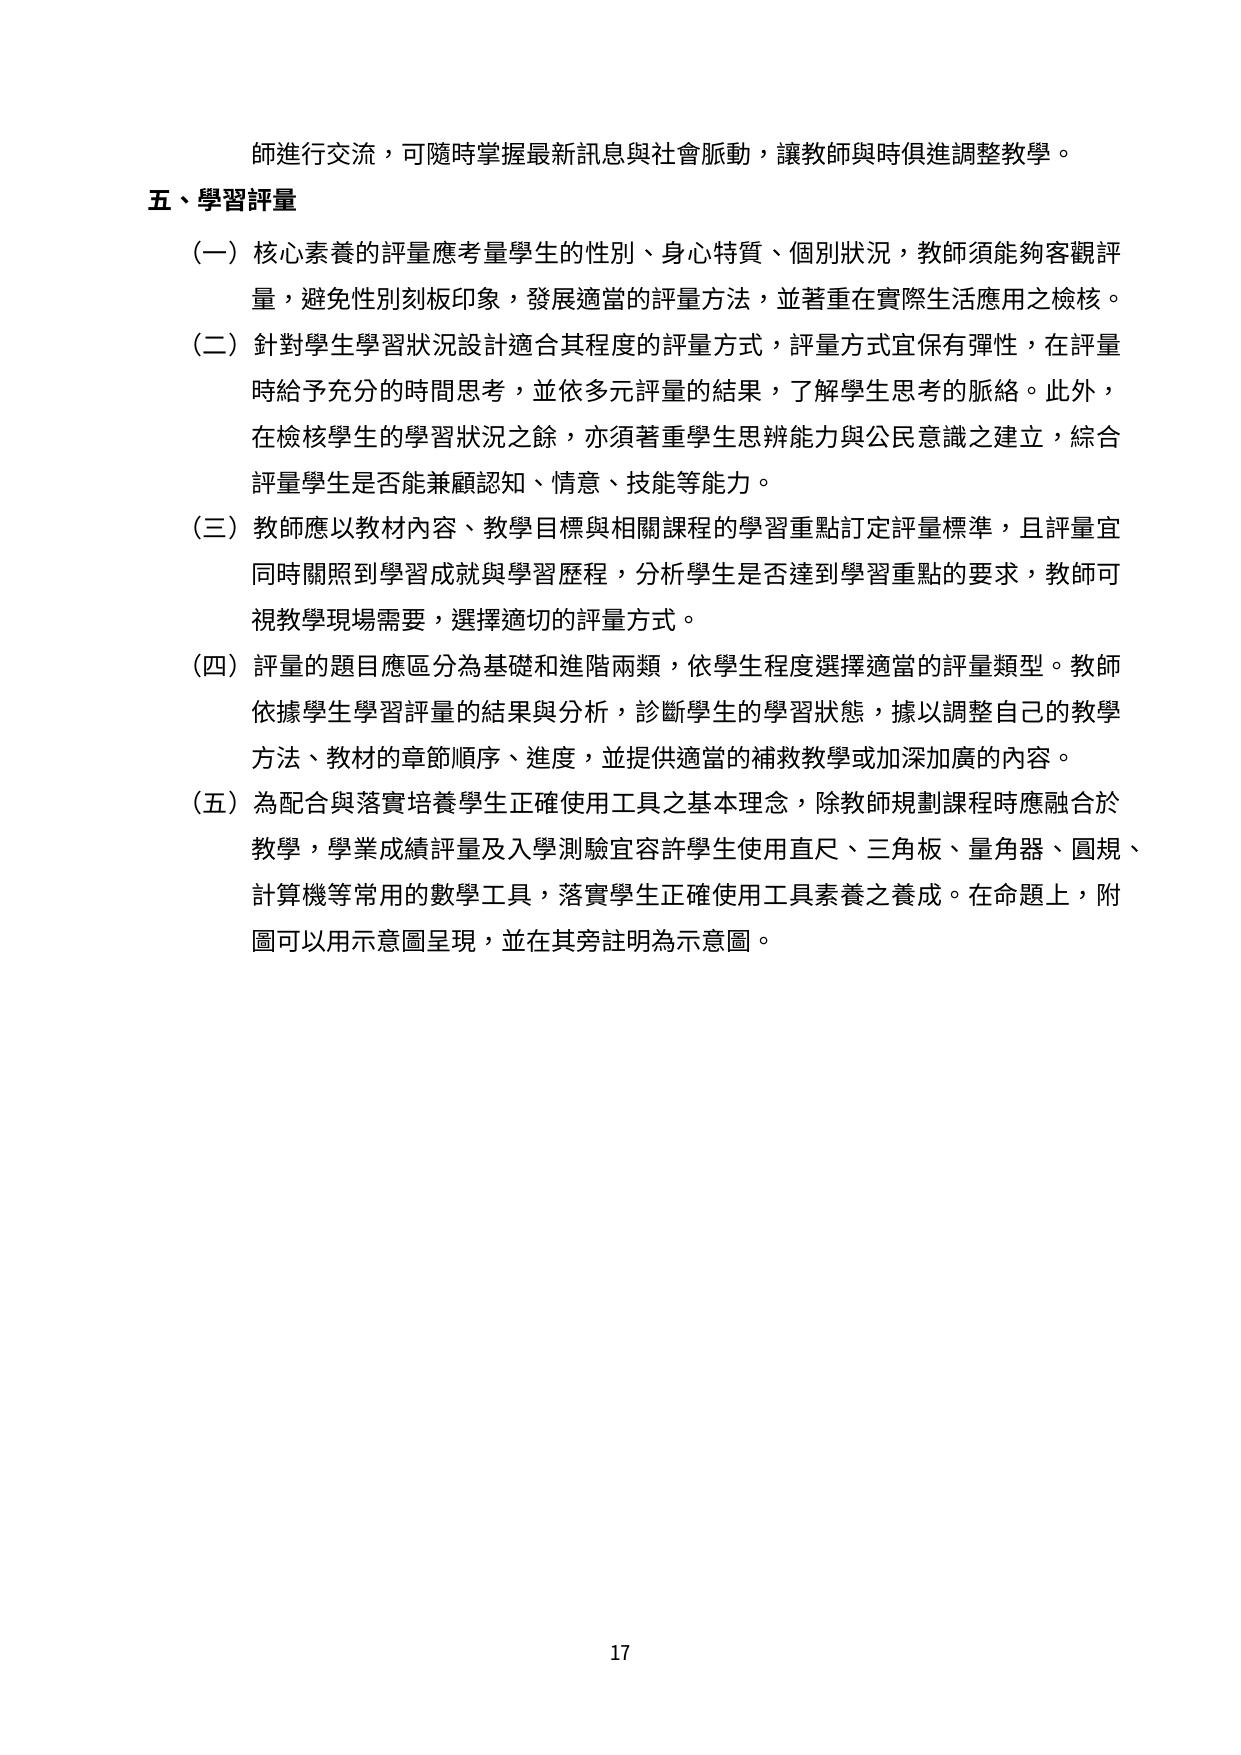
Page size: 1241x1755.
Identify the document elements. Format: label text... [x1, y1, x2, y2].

text 師進行交流，可隨時掌握最新訊息與社會脈動，讓教師與時俱進調整教學。 [177, 127, 1122, 173]
text （三）教師應以教材內容、教學目標與相關課程的學習重點訂定評量標準，且評量宜同時關照到學習成就與學習歷程，分析學生是否達到學習重點的要求，教師可視教學現場需要，選擇適切的評量方式。 [177, 501, 1122, 639]
text （五）為配合與落實培養學生正確使用工具之基本理念，除教師規劃課程時應融合於教學，學業成績評量及入學測驗宜容許學生使用直尺、三角板、量角器、圓規、計算機等常用的數學工具，落實學生正確使用工具素養之養成。在命題上，附圖可以用示意圖呈現，並在其旁註明為示意圖。 [177, 776, 1122, 959]
text （四）評量的題目應區分為基礎和進階兩類，依學生程度選擇適當的評量類型。教師依據學生學習評量的結果與分析，診斷學生的學習狀態，據以調整自己的教學方法、教材的章節順序、進度，並提供適當的補救教學或加深加廣的內容。 [177, 639, 1122, 776]
text 五、學習評量 [118, 173, 1122, 219]
text （二）針對學生學習狀況設計適合其程度的評量方式，評量方式宜保有彈性，在評量時給予充分的時間思考，並依多元評量的結果，了解學生思考的脈絡。此外，在檢核學生的學習狀況之餘，亦須著重學生思辨能力與公民意識之建立，綜合評量學生是否能兼顧認知、情意、技能等能力。 [177, 318, 1122, 501]
text （一）核心素養的評量應考量學生的性別、身心特質、個別狀況，教師須能夠客觀評量，避免性別刻板印象，發展適當的評量方法，並著重在實際生活應用之檢核。 [177, 226, 1122, 318]
